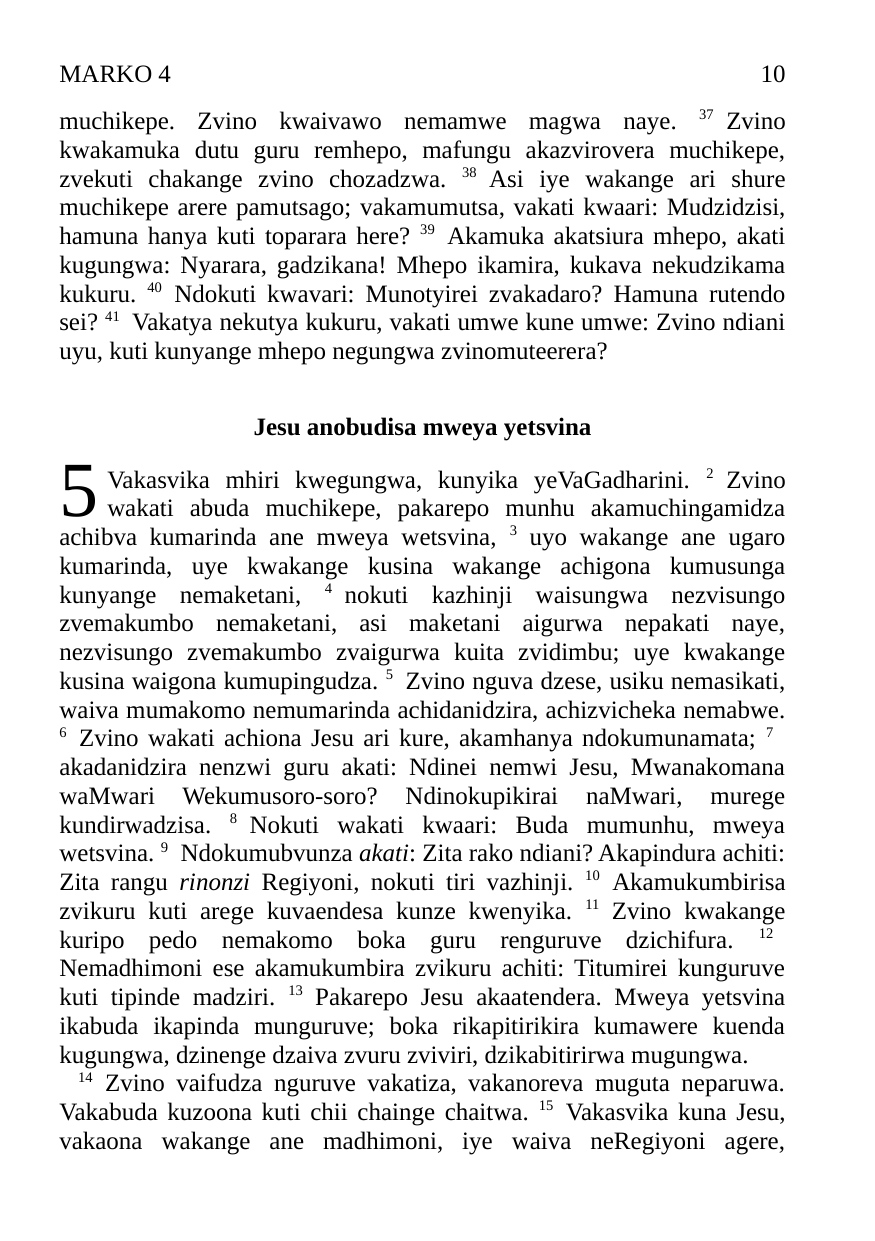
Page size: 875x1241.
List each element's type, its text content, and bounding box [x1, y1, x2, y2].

text muchikepe. Zvino kwaivawo nemamwe magwa naye. 37 Zvino kwakamuka dutu guru remhepo, mafungu akazvirovera muchikepe, zvekuti chakange zvino chozadzwa. 38 Asi iye wakange ari shure muchikepe arere pamutsago; vakamumutsa, vakati kwaari: Mudzidzisi, hamuna hanya kuti toparara here? 39 Akamuka akatsiura mhepo, akati kugungwa: Nyarara, gadzikana! Mhepo ikamira, kukava nekudzikama kukuru. 40 Ndokuti kwavari: Munotyirei zvakadaro? Hamuna rutendo sei? 41 Vakatya nekutya kukuru, vakati umwe kune umwe: Zvino ndiani uyu, kuti kunyange mhepo negungwa zvinomuteerera? [59, 106, 786, 365]
text 5Vakasvika mhiri kwegungwa, kunyika yeVaGadharini. 2 Zvino wakati abuda muchikepe, pakarepo munhu akamuchingamidza achibva kumarinda ane mweya wetsvina, 3 uyo wakange ane ugaro kumarinda, uye kwakange kusina wakange achigona kumusunga kunyange nemaketani, 4 nokuti kazhinji waisungwa nezvisungo zvemakumbo nemaketani, asi maketani aigurwa nepakati naye, nezvisungo zvemakumbo zvaigurwa kuita zvidimbu; uye kwakange kusina waigona kumupingudza. 5 Zvino nguva dzese, usiku nemasikati, waiva mumakomo nemumarinda achidanidzira, achizvicheka nemabwe. 6 Zvino wakati achiona Jesu ari kure, akamhanya ndokumunamata; 7 akadanidzira nenzwi guru akati: Ndinei nemwi Jesu, Mwanakomana waMwari Wekumusoro-soro? Ndinokupikirai naMwari, murege kundirwadzisa. 8 Nokuti wakati kwaari: Buda mumunhu, mweya wetsvina. 9 Ndokumubvunza akati: Zita rako ndiani? Akapindura achiti: Zita rangu rinonzi Regiyoni, nokuti tiri vazhinji. 10 Akamukumbirisa zvikuru kuti arege kuvaendesa kunze kwenyika. 11 Zvino kwakange kuripo pedo nemakomo boka guru renguruve dzichifura. 12 Nemadhimoni ese akamukumbira zvikuru achiti: Titumirei kunguruve kuti tipinde madziri. 13 Pakarepo Jesu akaatendera. Mweya yetsvina ikabuda ikapinda munguruve; boka rikapitirikira kumawere kuenda kugungwa, dzinenge dzaiva zvuru zviviri, dzikabitirirwa mugungwa. [59, 465, 786, 1068]
text Jesu anobudisa mweya yetsvina [59, 412, 786, 441]
text 14 Zvino vaifudza nguruve vakatiza, vakanoreva muguta neparuwa. Vakabuda kuzoona kuti chii chainge chaitwa. 15 Vakasvika kuna Jesu, vakaona wakange ane madhimoni, iye waiva neRegiyoni agere, [59, 1068, 786, 1155]
